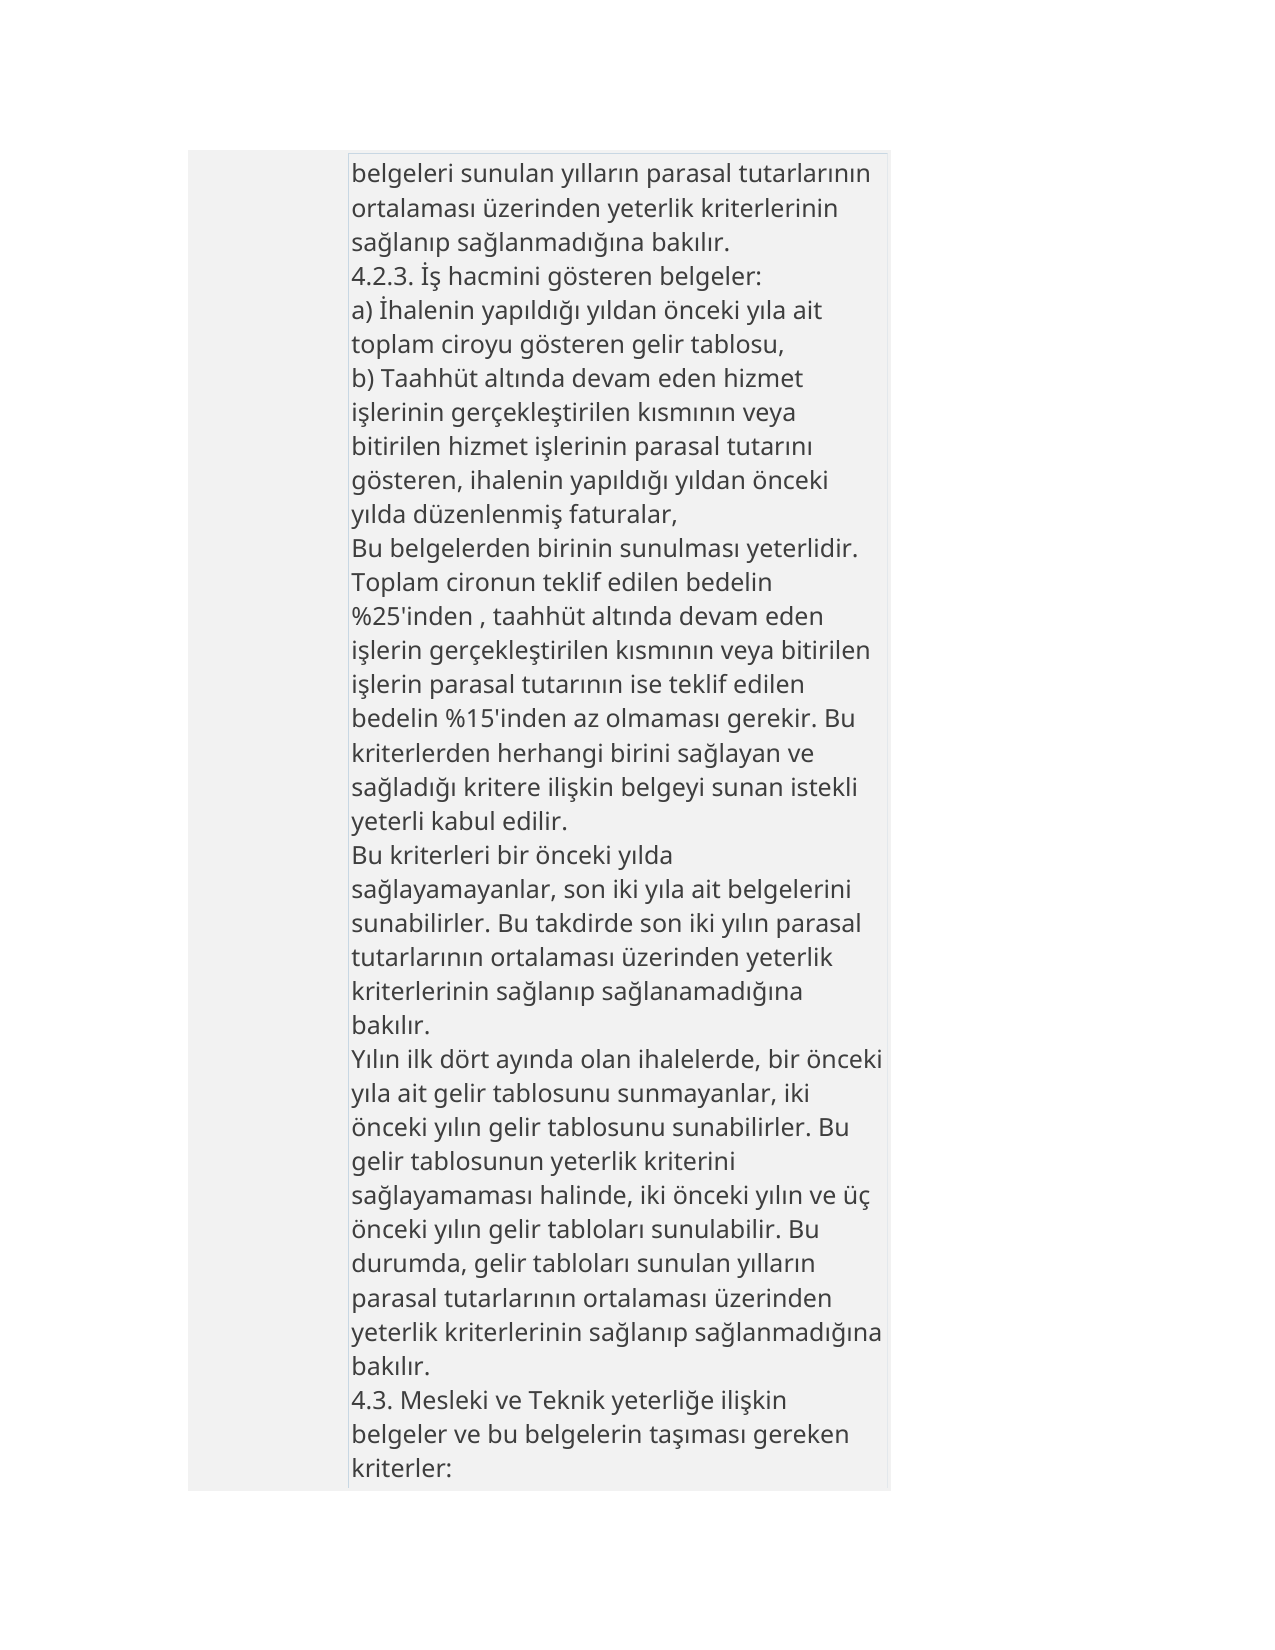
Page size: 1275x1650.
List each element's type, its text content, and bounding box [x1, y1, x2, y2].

table_cell [188, 150, 345, 1491]
table_cell belgeleri sunulan yılların parasal tutarlarının ortalaması üzerinden yeterlik kriterlerinin sağlanıp sağlanmadığına bakılır. 4.2.3. İş hacmini gösteren belgeler: a) İhalenin yapıldığı yıldan önceki yıla ait toplam ciroyu gösteren gelir tablosu, b) Taahhüt altında devam eden hizmet işlerinin gerçekleştirilen kısmının veya bitirilen hizmet işlerinin parasal tutarını gösteren, ihalenin yapıldığı yıldan önceki yılda düzenlenmiş faturalar, Bu belgelerden birinin sunulması yeterlidir. Toplam cironun teklif edilen bedelin %25'inden , taahhüt altında devam eden işlerin gerçekleştirilen kısmının veya bitirilen işlerin parasal tutarının ise teklif edilen bedelin %15'inden az olmaması gerekir. Bu kriterlerden herhangi birini sağlayan ve sağladığı kritere ilişkin belgeyi sunan istekli yeterli kabul edilir. Bu kriterleri bir önceki yılda sağlayamayanlar, son iki yıla ait belgelerini sunabilirler. Bu takdirde son iki yılın parasal tutarlarının ortalaması üzerinden yeterlik kriterlerinin sağlanıp sağlanamadığına bakılır. Yılın ilk dört ayında olan ihalelerde, bir önceki yıla ait gelir tablosunu sunmayanlar, iki önceki yılın gelir tablosunu sunabilirler. Bu gelir tablosunun yeterlik kriterini sağlayamaması halinde, iki önceki yılın ve üç önceki yılın gelir tabloları sunulabilir. Bu durumda, gelir tabloları sunulan yılların parasal tutarlarının ortalaması üzerinden yeterlik kriterlerinin sağlanıp sağlanmadığına bakılır. 4.3. Mesleki ve Teknik yeterliğe ilişkin belgeler ve bu belgelerin taşıması gereken kriterler: [345, 150, 891, 1491]
